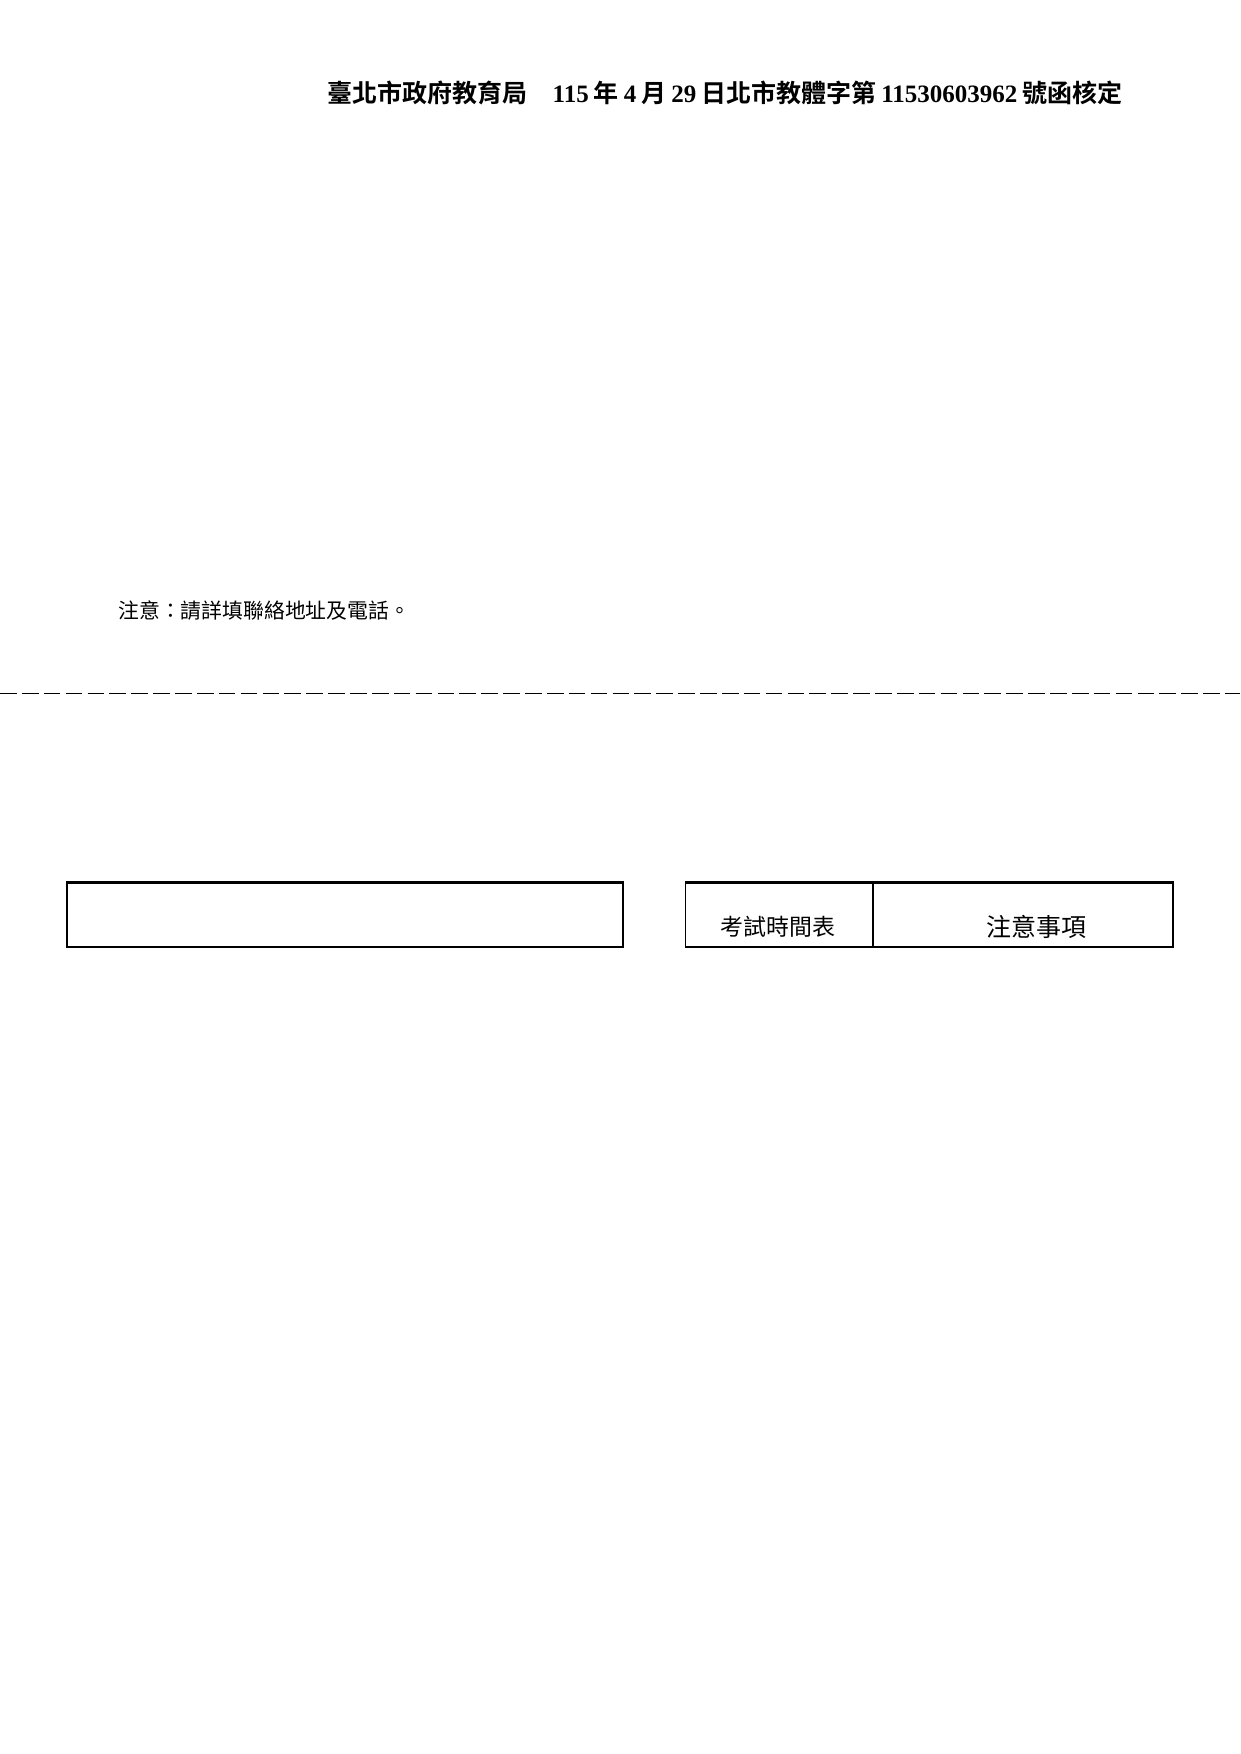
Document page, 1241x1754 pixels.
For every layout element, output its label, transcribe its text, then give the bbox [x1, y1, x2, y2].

table_header 考試時間表 [686, 884, 872, 946]
text 注意：請詳填聯絡地址及電話。 [118, 568, 1122, 630]
table_header 注意事項 [874, 884, 1172, 946]
table_header [624, 881, 685, 946]
table_header [68, 884, 622, 946]
table_header [0, 693, 1240, 756]
